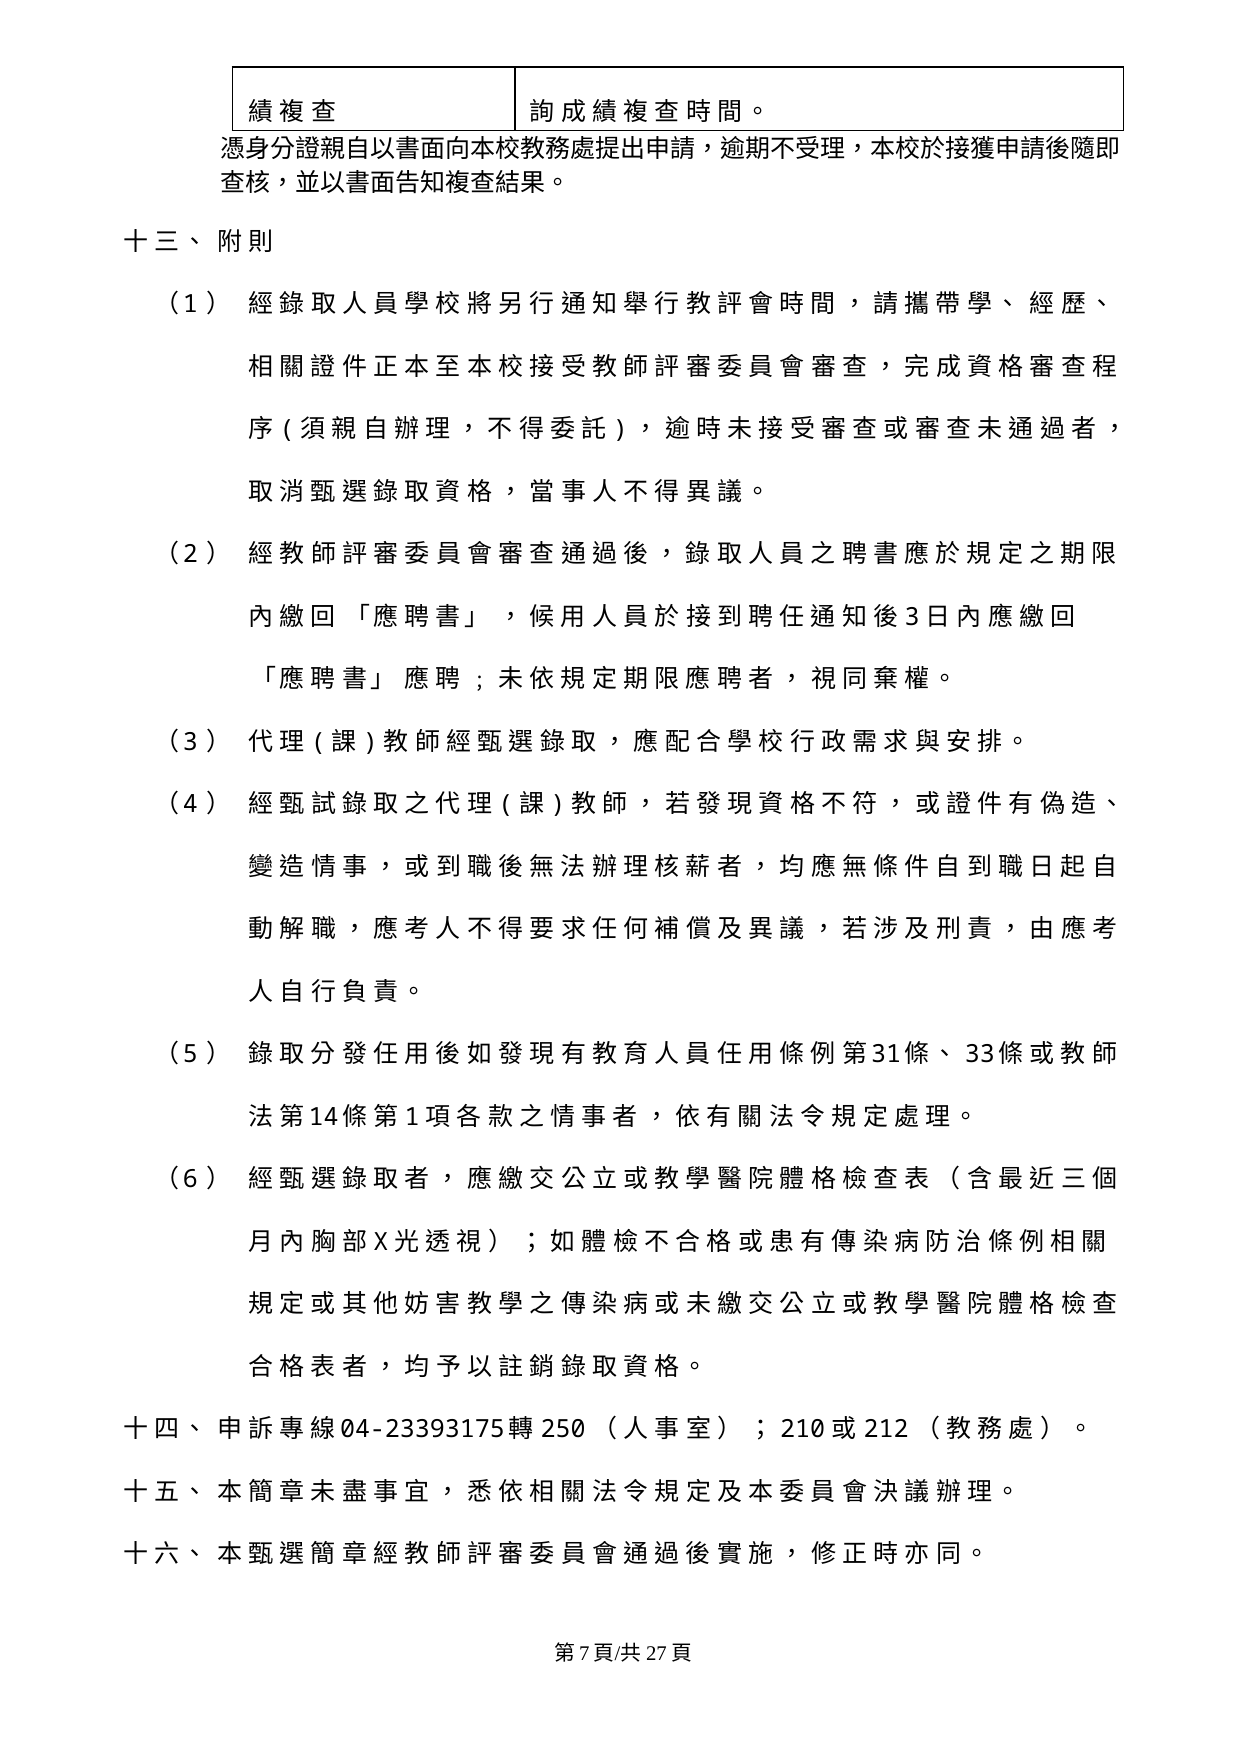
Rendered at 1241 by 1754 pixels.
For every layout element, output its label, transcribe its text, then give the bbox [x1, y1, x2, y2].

table_cell 績複查 [233, 68, 514, 130]
text 十四、申訴專線04-23393175轉250（人事室）；210或212（教務處）。 [120, 1385, 1120, 1448]
list 經教師評審委員會審查通過後，錄取人員之聘書應於規定之期限內繳回「應聘書」，候用人員於接到聘任通知後3日內應繳回「應聘書」應聘﹔未依規定期限應聘者，視同棄權。 [151, 510, 1120, 698]
table_cell 詢成績複查時間。 [516, 68, 1123, 130]
text 十三、附則 [120, 198, 1120, 260]
list 經錄取人員學校將另行通知舉行教評會時間，請攜帶學、經歷、相關證件正本至本校接受教師評審委員會審查，完成資格審查程序(須親自辦理，不得委託)，逾時未接受審查或審查未通過者，取消甄選錄取資格，當事人不得異議。 [151, 260, 1120, 510]
list 經甄試錄取之代理(課)教師，若發現資格不符，或證件有偽造、變造情事，或到職後無法辦理核薪者，均應無條件自到職日起自動解職，應考人不得要求任何補償及異議，若涉及刑責，由應考人自行負責。 [151, 760, 1120, 1010]
list 代理(課)教師經甄選錄取，應配合學校行政需求與安排。 [151, 698, 1120, 760]
text 十五、本簡章未盡事宜，悉依相關法令規定及本委員會決議辦理。 [120, 1448, 1120, 1510]
list 經甄選錄取者，應繳交公立或教學醫院體格檢查表（含最近三個月內胸部X光透視）；如體檢不合格或患有傳染病防治條例相關規定或其他妨害教學之傳染病或未繳交公立或教學醫院體格檢查合格表者，均予以註銷錄取資格。 [151, 1135, 1120, 1385]
text 憑身分證親自以書面向本校教務處提出申請，逾期不受理，本校於接獲申請後隨即查核，並以書面告知複查結果。 [220, 131, 1120, 198]
text 十六、本甄選簡章經教師評審委員會通過後實施，修正時亦同。 [120, 1510, 1120, 1573]
list 錄取分發任用後如發現有教育人員任用條例第31條、33條或教師法第14條第1項各款之情事者，依有關法令規定處理。 [151, 1010, 1120, 1135]
